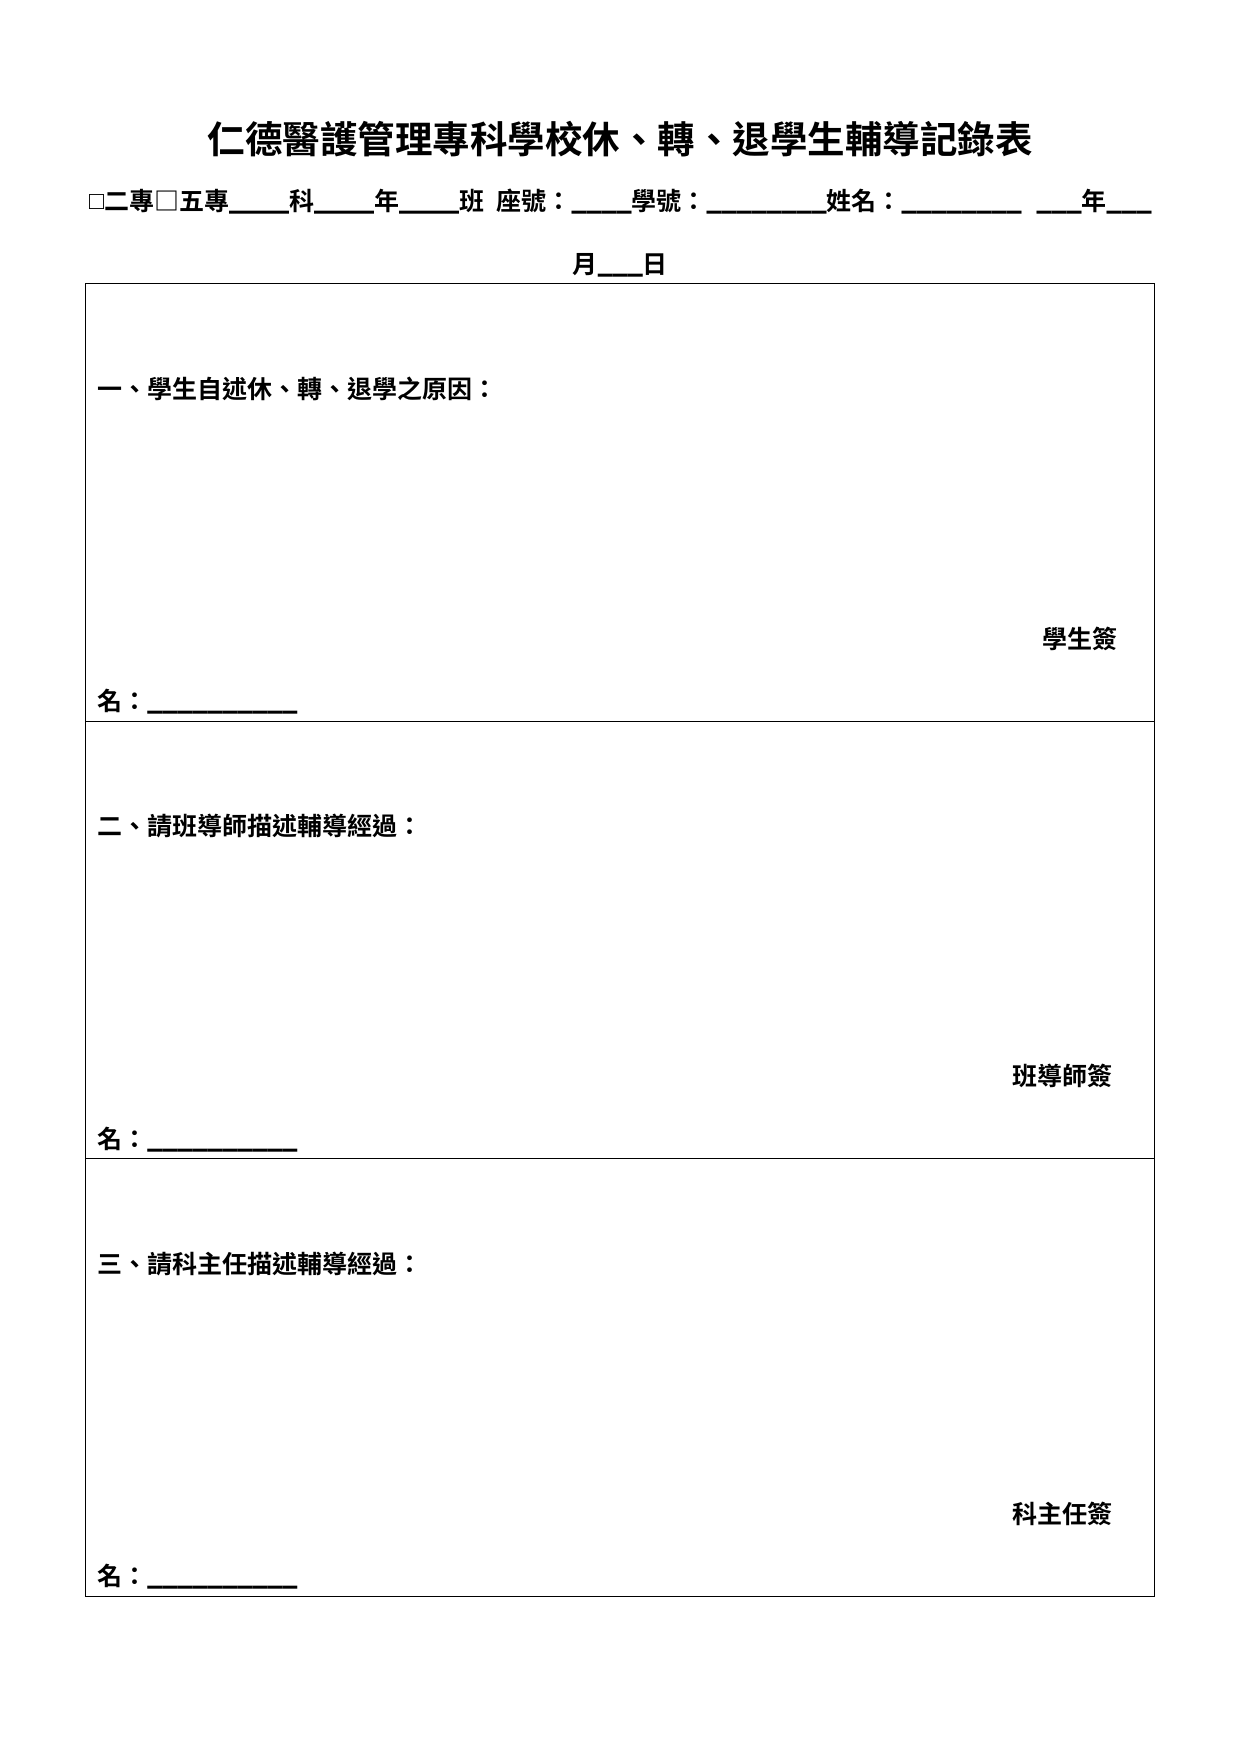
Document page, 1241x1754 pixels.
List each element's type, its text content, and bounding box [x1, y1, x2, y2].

table_cell 二、請班導師描述輔導經過： 班導師簽名：__________ [86, 722, 1154, 1158]
table_cell 三、請科主任描述輔導經過： 科主任簽名：__________ [86, 1159, 1154, 1596]
text 仁德醫護管理專科學校休、轉、退學生輔導記錄表 [89, 96, 1152, 158]
table_header 一、學生自述休、轉、退學之原因： 學生簽名：__________ [86, 284, 1154, 721]
text □二專□五專____科____年____班 座號：____學號：________姓名：________ ___年___月___日 [89, 158, 1152, 283]
